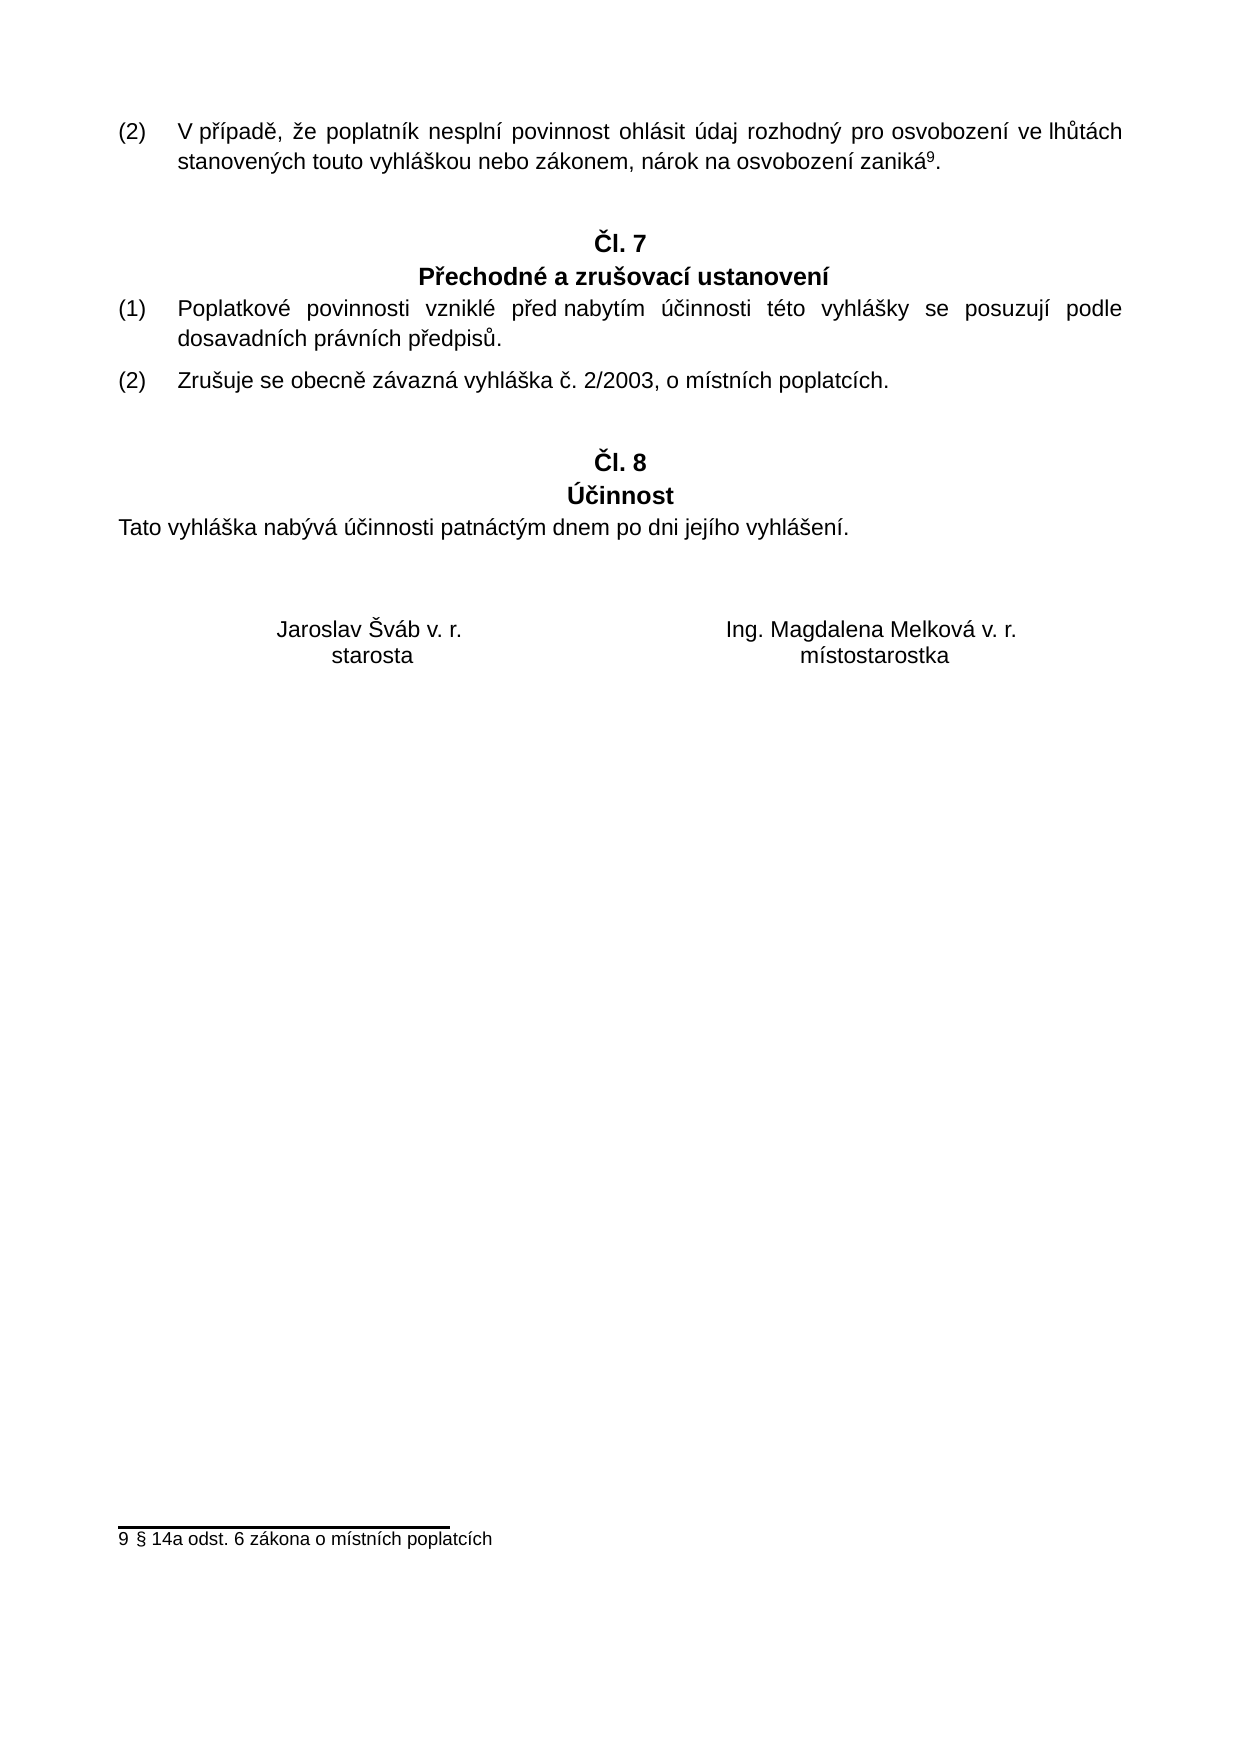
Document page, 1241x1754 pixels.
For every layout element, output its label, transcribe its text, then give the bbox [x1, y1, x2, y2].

list § 14a odst. 6 zákona o místních poplatcích [118, 1528, 1122, 1549]
subtitle Čl. 7 Přechodné a zrušovací ustanovení [118, 228, 1122, 290]
table_header Jaroslav Šváb v. r. starosta [118, 556, 620, 674]
table_cell [118, 675, 620, 793]
table_header Ing. Magdalena Melková v. r. místostarostka [620, 556, 1122, 674]
list Poplatkové povinnosti vzniklé před nabytím účinnosti této vyhlášky se posuzují podle dosavadních právních předpisů. [118, 294, 1122, 351]
list Zrušuje se obecně závazná vyhláška č. 2/2003, o místních poplatcích. [118, 367, 1122, 394]
text Tato vyhláška nabývá účinnosti patnáctým dnem po dni jejího vyhlášení. [118, 514, 1122, 540]
list V případě, že poplatník nesplní povinnost ohlásit údaj rozhodný pro osvobození ve lhůtách stanovených touto vyhláškou nebo zákonem, nárok na osvobození zaniká. [118, 118, 1122, 175]
subtitle Čl. 8 Účinnost [118, 448, 1122, 509]
table_cell [620, 675, 1122, 793]
